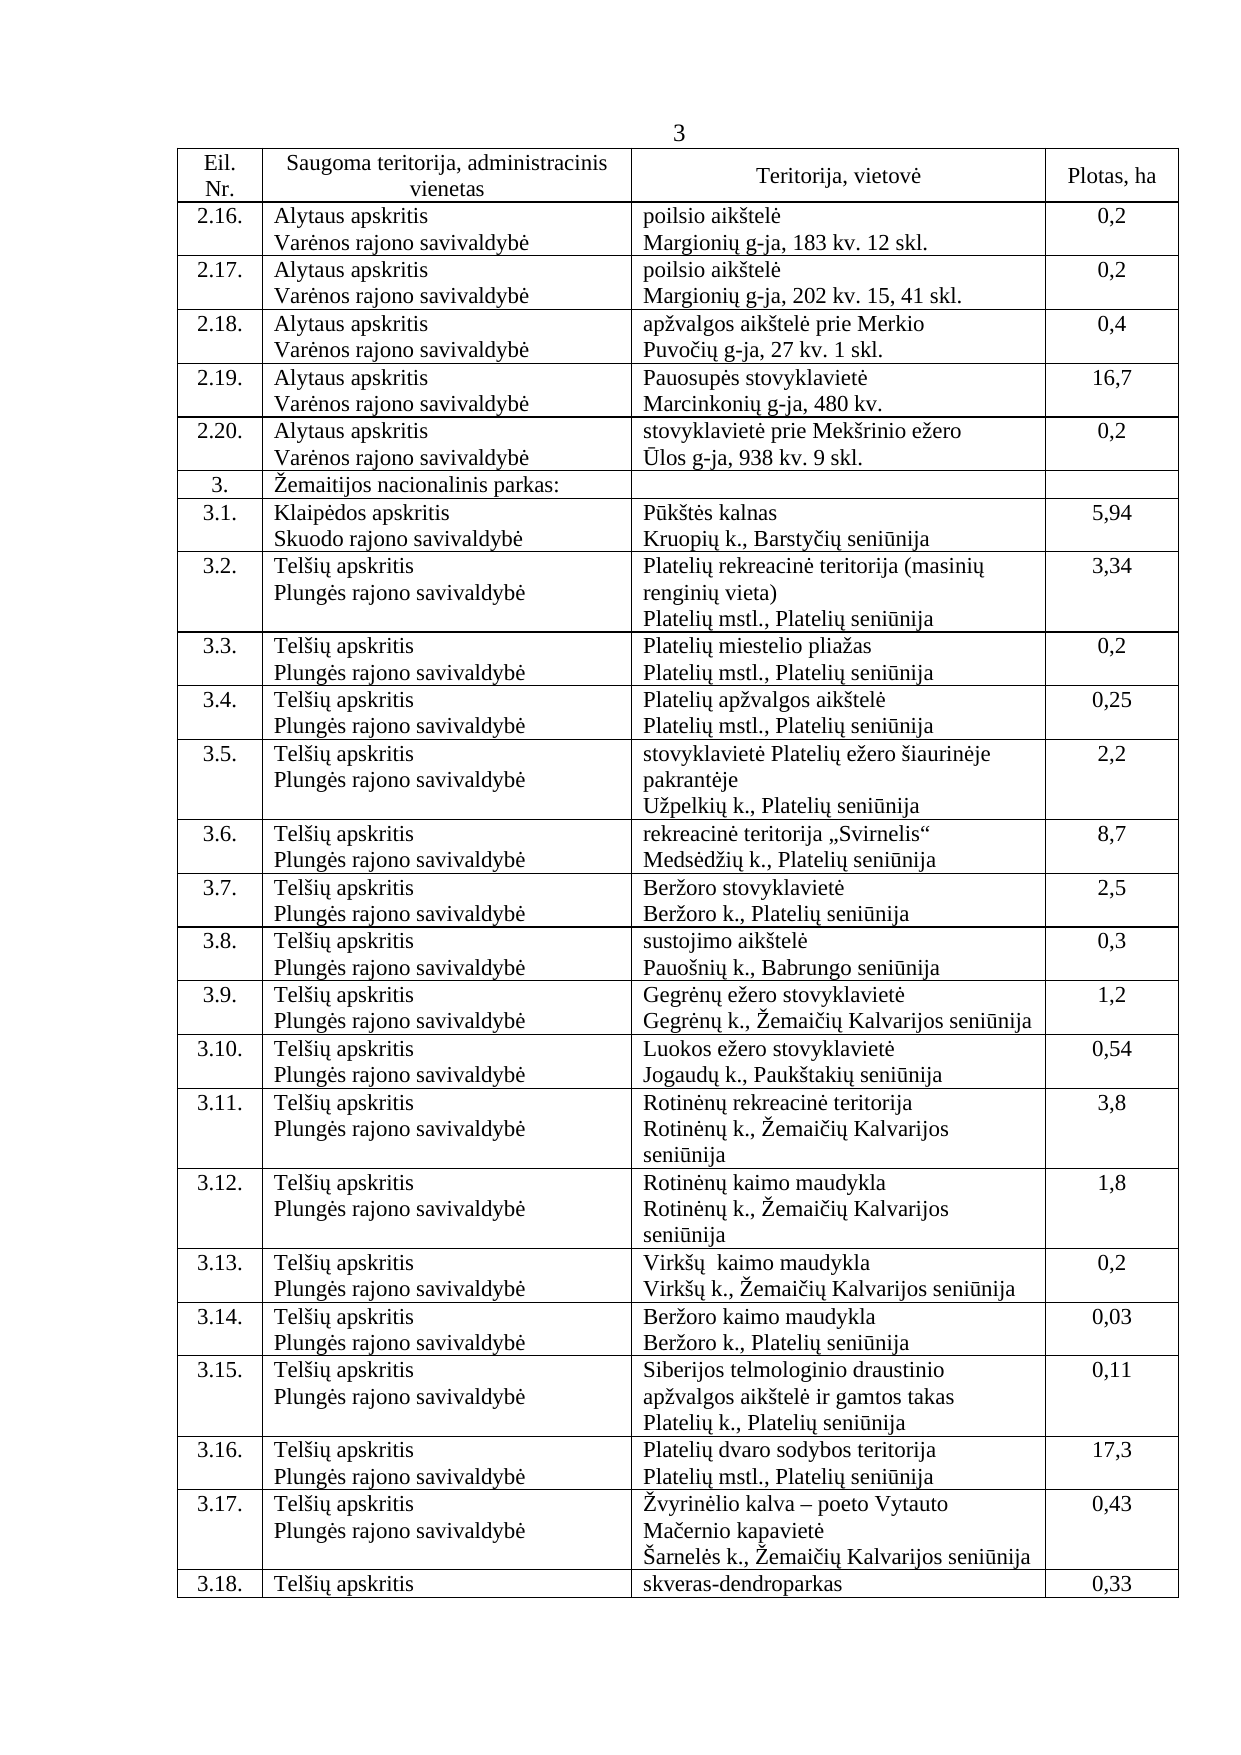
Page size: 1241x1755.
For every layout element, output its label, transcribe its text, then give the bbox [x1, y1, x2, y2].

table_cell Platelių dvaro sodybos teritorija Platelių mstl., Platelių seniūnija [632, 1437, 1045, 1489]
table_cell 3.5. [178, 740, 262, 819]
table_cell Gegrėnų ežero stovyklavietė Gegrėnų k., Žemaičių Kalvarijos seniūnija [632, 981, 1045, 1034]
table_cell Telšių apskritis Plungės rajono savivaldybė [263, 686, 631, 739]
table_cell rekreacinė teritorija „Svirnelis“ Medsėdžių k., Platelių seniūnija [632, 820, 1045, 873]
table_cell Telšių apskritis Plungės rajono savivaldybė [263, 1249, 631, 1302]
table_cell Telšių apskritis Plungės rajono savivaldybė [263, 874, 631, 926]
table_cell Telšių apskritis Plungės rajono savivaldybė [263, 1490, 631, 1569]
table_cell sustojimo aikštelė Pauošnių k., Babrungo seniūnija [632, 928, 1045, 980]
table_cell 8,7 [1046, 820, 1178, 873]
table_header Teritorija, vietovė [632, 149, 1045, 201]
table_cell Telšių apskritis Plungės rajono savivaldybė [263, 740, 631, 819]
table_cell Telšių apskritis Plungės rajono savivaldybė [263, 981, 631, 1034]
table_cell Telšių apskritis Plungės rajono savivaldybė [263, 1437, 631, 1489]
table_cell 3.15. [178, 1356, 262, 1436]
table_cell 3.4. [178, 686, 262, 739]
table_cell 3.18. [178, 1570, 262, 1597]
table_cell 17,3 [1046, 1437, 1178, 1489]
table_cell 0,2 [1046, 633, 1178, 685]
table_cell Žvyrinėlio kalva – poeto Vytauto Mačernio kapavietė Šarnelės k., Žemaičių Kalvarijos seniūnija [632, 1490, 1045, 1569]
table_cell Luokos ežero stovyklavietė Jogaudų k., Paukštakių seniūnija [632, 1035, 1045, 1088]
table_cell 2.16. [178, 203, 262, 255]
table_cell Alytaus apskritis Varėnos rajono savivaldybė [263, 203, 631, 255]
table_cell 2.18. [178, 310, 262, 363]
table_cell 3,34 [1046, 552, 1178, 631]
table_cell stovyklavietė Platelių ežero šiaurinėje pakrantėje Užpelkių k., Platelių seniūnija [632, 740, 1045, 819]
table_cell 3. [178, 471, 262, 497]
table_cell stovyklavietė prie Mekšrinio ežero Ūlos g-ja, 938 kv. 9 skl. [632, 418, 1045, 470]
table_cell Pauosupės stovyklavietė Marcinkonių g-ja, 480 kv. [632, 364, 1045, 416]
table_cell poilsio aikštelė Margionių g-ja, 183 kv. 12 skl. [632, 203, 1045, 255]
table_cell [632, 471, 1045, 497]
table_cell 3.7. [178, 874, 262, 926]
table_cell skveras-dendroparkas [632, 1570, 1045, 1597]
table_cell 3.14. [178, 1303, 262, 1355]
table_cell 2.20. [178, 418, 262, 470]
table_cell Žemaitijos nacionalinis parkas: [263, 471, 631, 497]
table_cell Telšių apskritis Plungės rajono savivaldybė [263, 633, 631, 685]
table_cell Klaipėdos apskritis Skuodo rajono savivaldybė [263, 499, 631, 551]
table_cell Telšių apskritis Plungės rajono savivaldybė [263, 928, 631, 980]
table_cell 3.9. [178, 981, 262, 1034]
table_cell 3.8. [178, 928, 262, 980]
table_cell Alytaus apskritis Varėnos rajono savivaldybė [263, 256, 631, 309]
table_cell 3,8 [1046, 1089, 1178, 1168]
table_cell Telšių apskritis [263, 1570, 631, 1597]
table_cell 0,03 [1046, 1303, 1178, 1355]
table_cell 2,2 [1046, 740, 1178, 819]
table_cell poilsio aikštelė Margionių g-ja, 202 kv. 15, 41 skl. [632, 256, 1045, 309]
table_cell Platelių rekreacinė teritorija (masinių renginių vieta) Platelių mstl., Platelių seniūnija [632, 552, 1045, 631]
table_cell 16,7 [1046, 364, 1178, 416]
table_cell 2.17. [178, 256, 262, 309]
table_cell 3.10. [178, 1035, 262, 1088]
table_cell [1046, 471, 1178, 497]
table_cell Alytaus apskritis Varėnos rajono savivaldybė [263, 364, 631, 416]
table_cell 3.12. [178, 1169, 262, 1248]
table_cell 3.17. [178, 1490, 262, 1569]
table_cell 3.1. [178, 499, 262, 551]
table_cell 0,11 [1046, 1356, 1178, 1436]
table_cell 0,43 [1046, 1490, 1178, 1569]
table_cell 0,4 [1046, 310, 1178, 363]
table_cell 0,2 [1046, 203, 1178, 255]
table_cell 3.3. [178, 633, 262, 685]
table_cell Beržoro kaimo maudykla Beržoro k., Platelių seniūnija [632, 1303, 1045, 1355]
table_cell Telšių apskritis Plungės rajono savivaldybė [263, 552, 631, 631]
table_cell Telšių apskritis Plungės rajono savivaldybė [263, 1089, 631, 1168]
table_header Eil. Nr. [178, 149, 262, 201]
table_cell Telšių apskritis Plungės rajono savivaldybė [263, 1303, 631, 1355]
table_cell apžvalgos aikštelė prie Merkio Puvočių g-ja, 27 kv. 1 skl. [632, 310, 1045, 363]
table_cell Siberijos telmologinio draustinio apžvalgos aikštelė ir gamtos takas Platelių k., Platelių seniūnija [632, 1356, 1045, 1436]
table_cell 3.2. [178, 552, 262, 631]
table_cell 5,94 [1046, 499, 1178, 551]
table_cell Platelių apžvalgos aikštelė Platelių mstl., Platelių seniūnija [632, 686, 1045, 739]
table_cell 0,3 [1046, 928, 1178, 980]
table_cell Alytaus apskritis Varėnos rajono savivaldybė [263, 310, 631, 363]
table_cell 0,2 [1046, 418, 1178, 470]
table_cell 2,5 [1046, 874, 1178, 926]
table_cell Platelių miestelio pliažas Platelių mstl., Platelių seniūnija [632, 633, 1045, 685]
table_cell Pūkštės kalnas Kruopių k., Barstyčių seniūnija [632, 499, 1045, 551]
table_cell 3.16. [178, 1437, 262, 1489]
table_cell 0,2 [1046, 256, 1178, 309]
table_cell 1,2 [1046, 981, 1178, 1034]
table_header Plotas, ha [1046, 149, 1178, 201]
table_cell Telšių apskritis Plungės rajono savivaldybė [263, 1356, 631, 1436]
table_cell Alytaus apskritis Varėnos rajono savivaldybė [263, 418, 631, 470]
table_cell Telšių apskritis Plungės rajono savivaldybė [263, 1169, 631, 1248]
table_cell 0,25 [1046, 686, 1178, 739]
table_cell 1,8 [1046, 1169, 1178, 1248]
table_cell 3.13. [178, 1249, 262, 1302]
table_cell 2.19. [178, 364, 262, 416]
table_cell Rotinėnų rekreacinė teritorija Rotinėnų k., Žemaičių Kalvarijos seniūnija [632, 1089, 1045, 1168]
table_cell 3.6. [178, 820, 262, 873]
table_cell 0,33 [1046, 1570, 1178, 1597]
table_header Saugoma teritorija, administracinis vienetas [263, 149, 631, 201]
table_cell 0,2 [1046, 1249, 1178, 1302]
table_cell Rotinėnų kaimo maudykla Rotinėnų k., Žemaičių Kalvarijos seniūnija [632, 1169, 1045, 1248]
table_cell 0,54 [1046, 1035, 1178, 1088]
table_cell Beržoro stovyklavietė Beržoro k., Platelių seniūnija [632, 874, 1045, 926]
table_cell Virkšų kaimo maudykla Virkšų k., Žemaičių Kalvarijos seniūnija [632, 1249, 1045, 1302]
table_cell Telšių apskritis Plungės rajono savivaldybė [263, 820, 631, 873]
table_cell 3.11. [178, 1089, 262, 1168]
table_cell Telšių apskritis Plungės rajono savivaldybė [263, 1035, 631, 1088]
